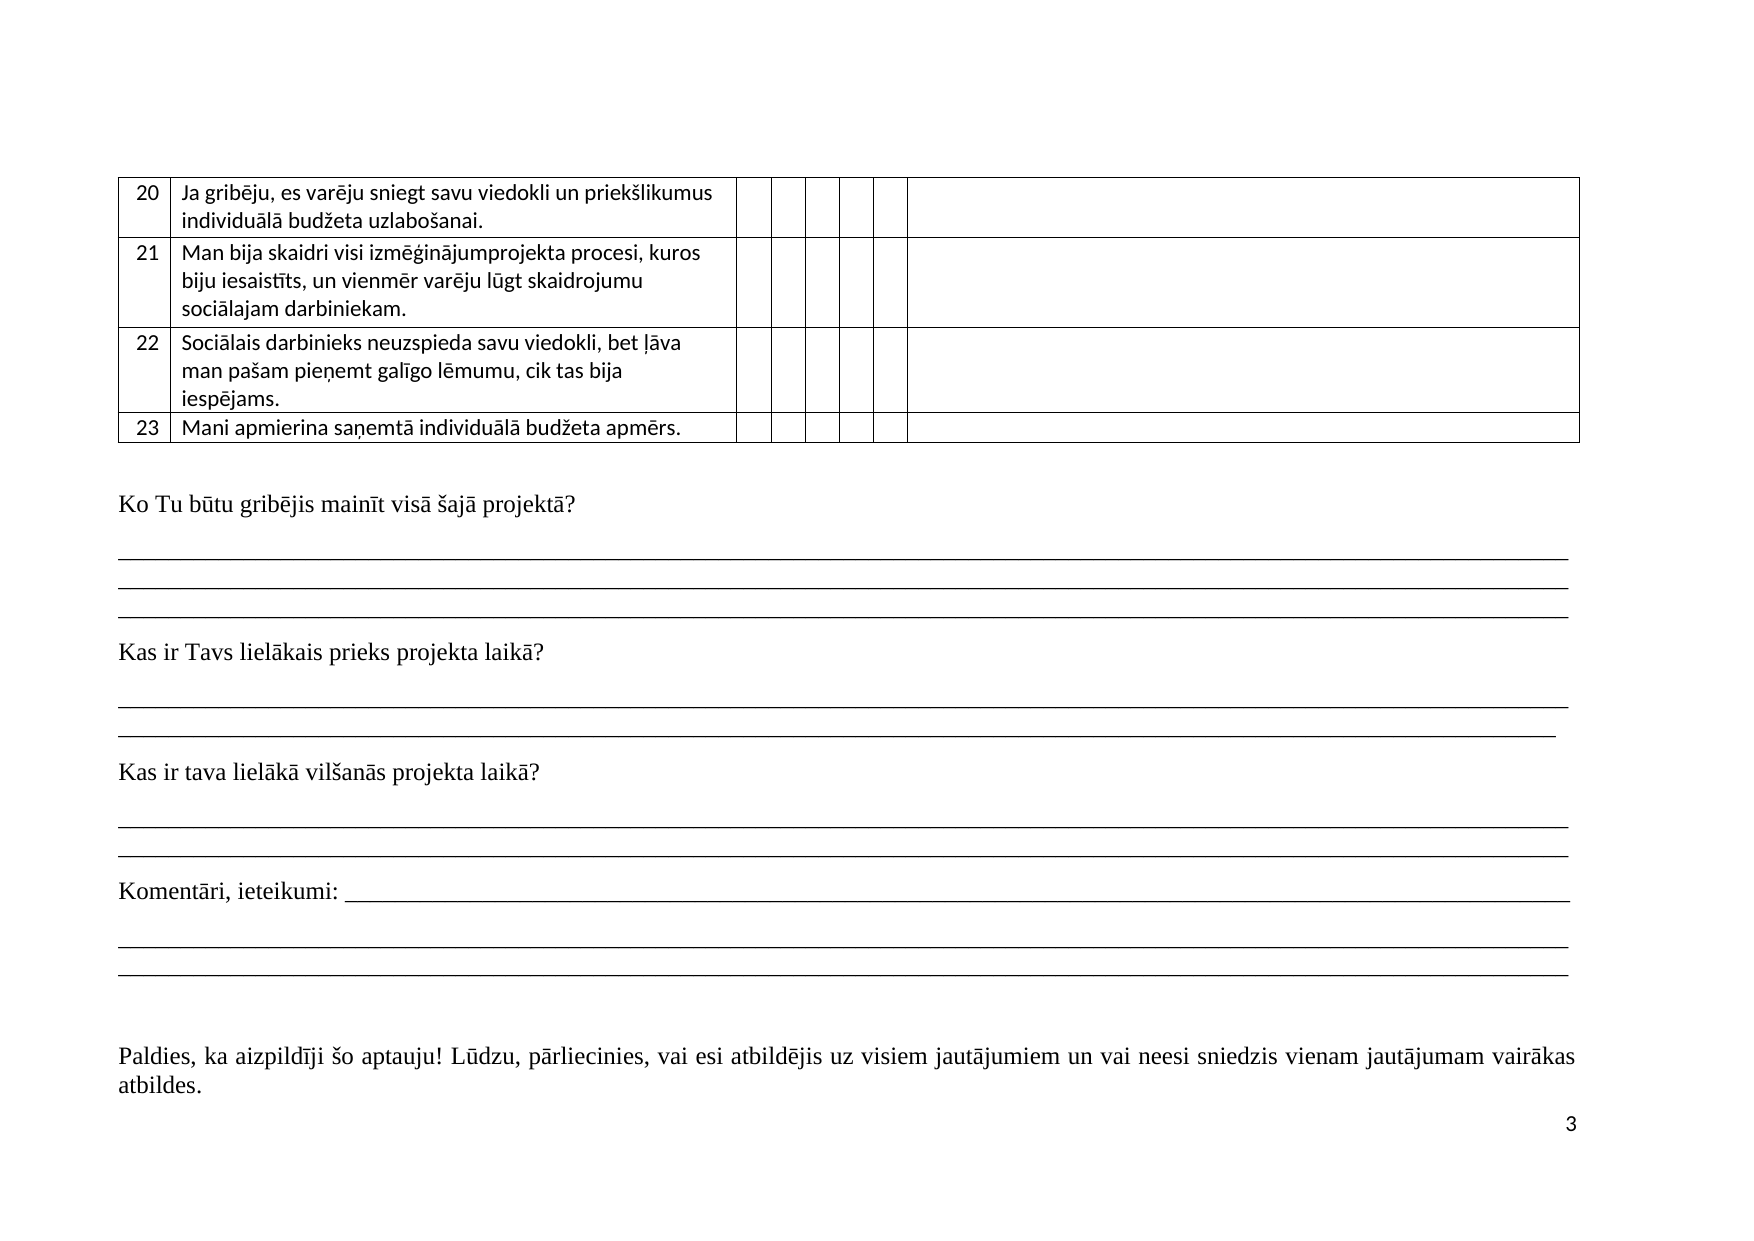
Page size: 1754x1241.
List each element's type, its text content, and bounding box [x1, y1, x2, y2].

table_cell [874, 328, 907, 412]
table_cell [908, 328, 1579, 412]
text ________________________________________________________________________________________________________________________________________________________________________________________________________________________________________ [118, 802, 1577, 859]
table_cell [772, 178, 805, 237]
table_cell [908, 413, 1579, 442]
table_cell [772, 328, 805, 412]
table_cell [840, 178, 873, 237]
table_cell [737, 328, 771, 412]
table_cell [737, 413, 771, 442]
table_cell [908, 178, 1579, 237]
table_cell [806, 328, 839, 412]
text Paldies, ka aizpildīji šo aptauju! Lūdzu, pārliecinies, vai esi atbildējis uz visiem jautājumiem un vai neesi sniedzis vienam jautājumam vairākas atbildes. [118, 1041, 1577, 1099]
table_cell 22 [119, 328, 170, 412]
text ____________________________________________________________________________________________________________________________________________________________________________________________________________________________________________________________________________________________________________________________________________________________ [118, 534, 1577, 620]
table_cell [874, 413, 907, 442]
text Kas ir Tavs lielākais prieks projekta laikā? [118, 637, 1577, 666]
table_cell [806, 413, 839, 442]
table_cell Man bija skaidri visi izmēģinājumprojekta procesi, kuros biju iesaistīts, un vienmēr varēju lūgt skaidrojumu sociālajam darbiniekam. [171, 238, 736, 327]
text Kas ir tava lielākā vilšanās projekta laikā? [118, 757, 1577, 785]
table_cell 23 [119, 413, 170, 442]
text ________________________________________________________________________________________________________________________________________________________________________________________________________________________________________ [118, 922, 1577, 979]
table_cell Sociālais darbinieks neuzspieda savu viedokli, bet ļāva man pašam pieņemt galīgo lēmumu, cik tas bija iespējams. [171, 328, 736, 412]
table_cell [772, 238, 805, 327]
text Komentāri, ieteikumi: __________________________________________________________________________________________________ [118, 876, 1577, 905]
table_cell [772, 413, 805, 442]
table_cell Ja gribēju, es varēju sniegt savu viedokli un priekšlikumus individuālā budžeta uzlabošanai. [171, 178, 736, 237]
table_cell [806, 178, 839, 237]
text Ko Tu būtu gribējis mainīt visā šajā projektā?­­­­­­­­­­­­­­­­­­­­­ [118, 489, 1577, 517]
text _______________________________________________________________________________________________________________________________________________________________________________________________________________________________________ [118, 682, 1577, 740]
table_cell 20 [119, 178, 170, 237]
table_cell [908, 238, 1579, 327]
table_cell [806, 238, 839, 327]
table_cell [840, 413, 873, 442]
table_cell 21 [119, 238, 170, 327]
table_cell [737, 238, 771, 327]
table_cell [737, 178, 771, 237]
table_cell [874, 178, 907, 237]
table_cell [874, 238, 907, 327]
table_cell [840, 328, 873, 412]
table_cell [840, 238, 873, 327]
table_cell Mani apmierina saņemtā individuālā budžeta apmērs. [171, 413, 736, 442]
